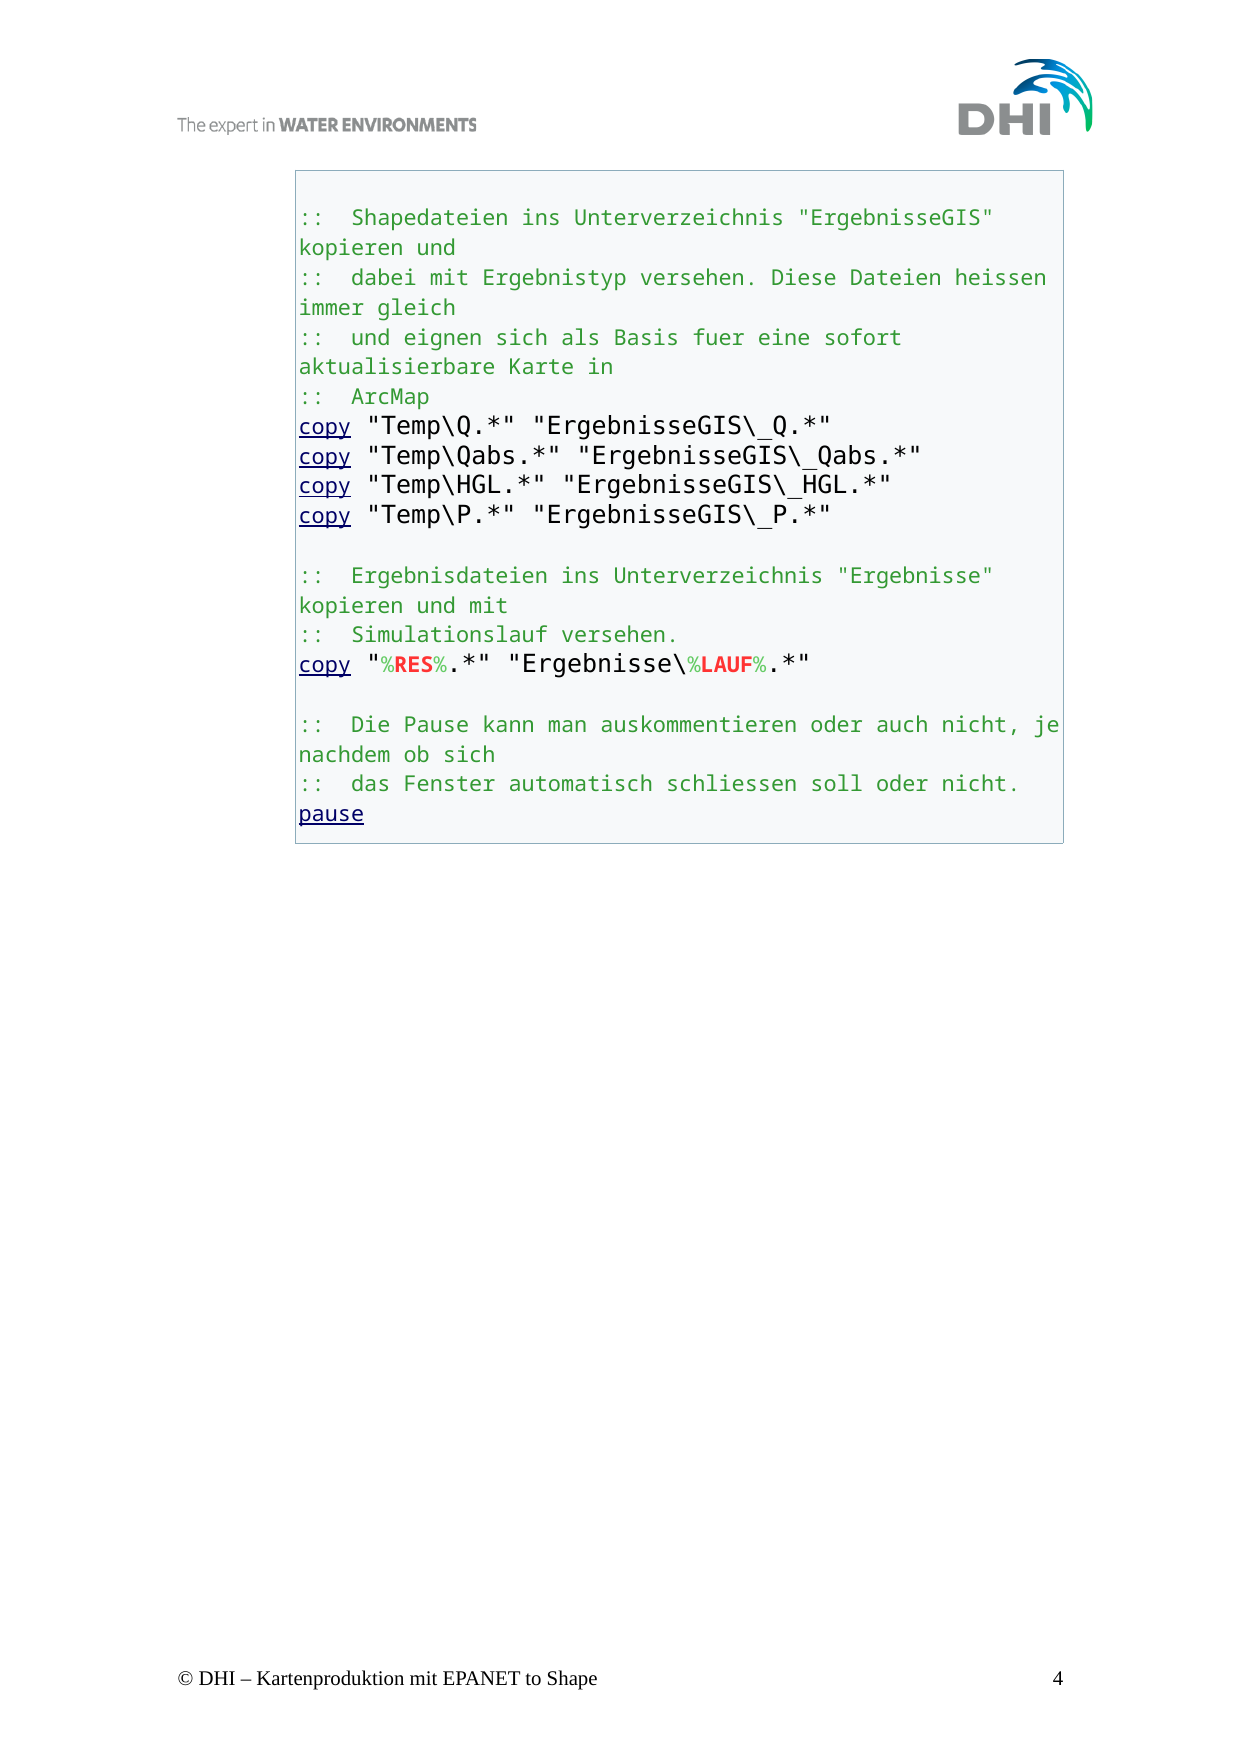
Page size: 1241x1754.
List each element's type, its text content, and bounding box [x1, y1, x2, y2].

table_header :: Hinter dem Gleichheitszeichen den Namen der *.res-Ergebnisdatei OHNE ERWEITERUNG :: einsetzen, beispielsweise :: set RES=muModell-Basis set RES= :: Gewuenschter Praefix des Simulationslaufs wird ueber Eingabefenster abgefragt, :: beispielsweise s01 oder s02. Im Skript muss nichts eingetragen werden! set /p LAUF=Simulationslauf angeben: :: Shapedateien im Unterverzeichnis "temp" erzeugen set ZIEL=destination:Temp\ set NETZ=shapefilename:NetzSHP\ set RES2=resfilename:%RES%.res Bin\DHI.DBM.Tools.EPANETToShp.exe "%RES2%" "%ZIEL%Q" "%NETZ%pipes.shp" resulttype:5 fieldstocopy:MUID Bin\DHI.DBM.Tools.EPANETToShp.exe "%RES2%" "%ZIEL%Qabs" "%NETZ%pipes.shp" resulttype:13 fieldstocopy:MUID Bin\DHI.DBM.Tools.EPANETToShp.exe "%RES2%" "%ZIEL%HGL" "%NETZ%nodes.shp" resulttype:2 fieldstocopy:MUID Bin\DHI.DBM.Tools.EPANETToShp.exe "%RES2%" "%ZIEL%P" "%NETZ%nodes.shp" resulttype:3 fieldstocopy:MUID :: Shapedateien ins Unterverzeichnis "ErgebnisseGIS" kopieren und :: dabei mit Simulationslauf und Ergebnistyp versehen. copy "Temp\QDOKUWIKI-ODT-INSERT.*" "ErgebnisseGIS\%LAUF%_Q.*" copy "Temp\QabsDOKUWIKI-ODT-INSERT.*" "ErgebnisseGIS\%LAUF%_Qabs.*" copy "Temp\HGLDOKUWIKI-ODT-INSERT.*" "ErgebnisseGIS\%LAUF%_HGL.*" copy "Temp\PDOKUWIKI-ODT-INSERT.*" "ErgebnisseGIS\%LAUF%_P.*" :: Shapedateien ins Unterverzeichnis "ErgebnisseGIS" kopieren und :: dabei mit Ergebnistyp versehen. Diese Dateien heissen immer gleich :: und eignen sich als Basis fuer eine sofort aktualisierbare Karte in :: ArcMap copy "Temp\QDOKUWIKI-ODT-INSERT.*" "ErgebnisseGIS\_Q.*" copy "Temp\QabsDOKUWIKI-ODT-INSERT.*" "ErgebnisseGIS\_Qabs.*" copy "Temp\HGLDOKUWIKI-ODT-INSERT.*" "ErgebnisseGIS\_HGL.*" copy "Temp\PDOKUWIKI-ODT-INSERT.*" "ErgebnisseGIS\_P.*" :: Ergebnisdateien ins Unterverzeichnis "Ergebnisse" kopieren und mit :: Simulationslauf versehen. copy "%RES%.*" "Ergebnisse\%LAUF%.*" :: Die Pause kann man auskommentieren oder auch nicht, je nachdem ob sich :: das Fenster automatisch schliessen soll oder nicht. pause [296, 171, 1063, 843]
picture [177, 117, 477, 135]
picture [958, 59, 1093, 135]
